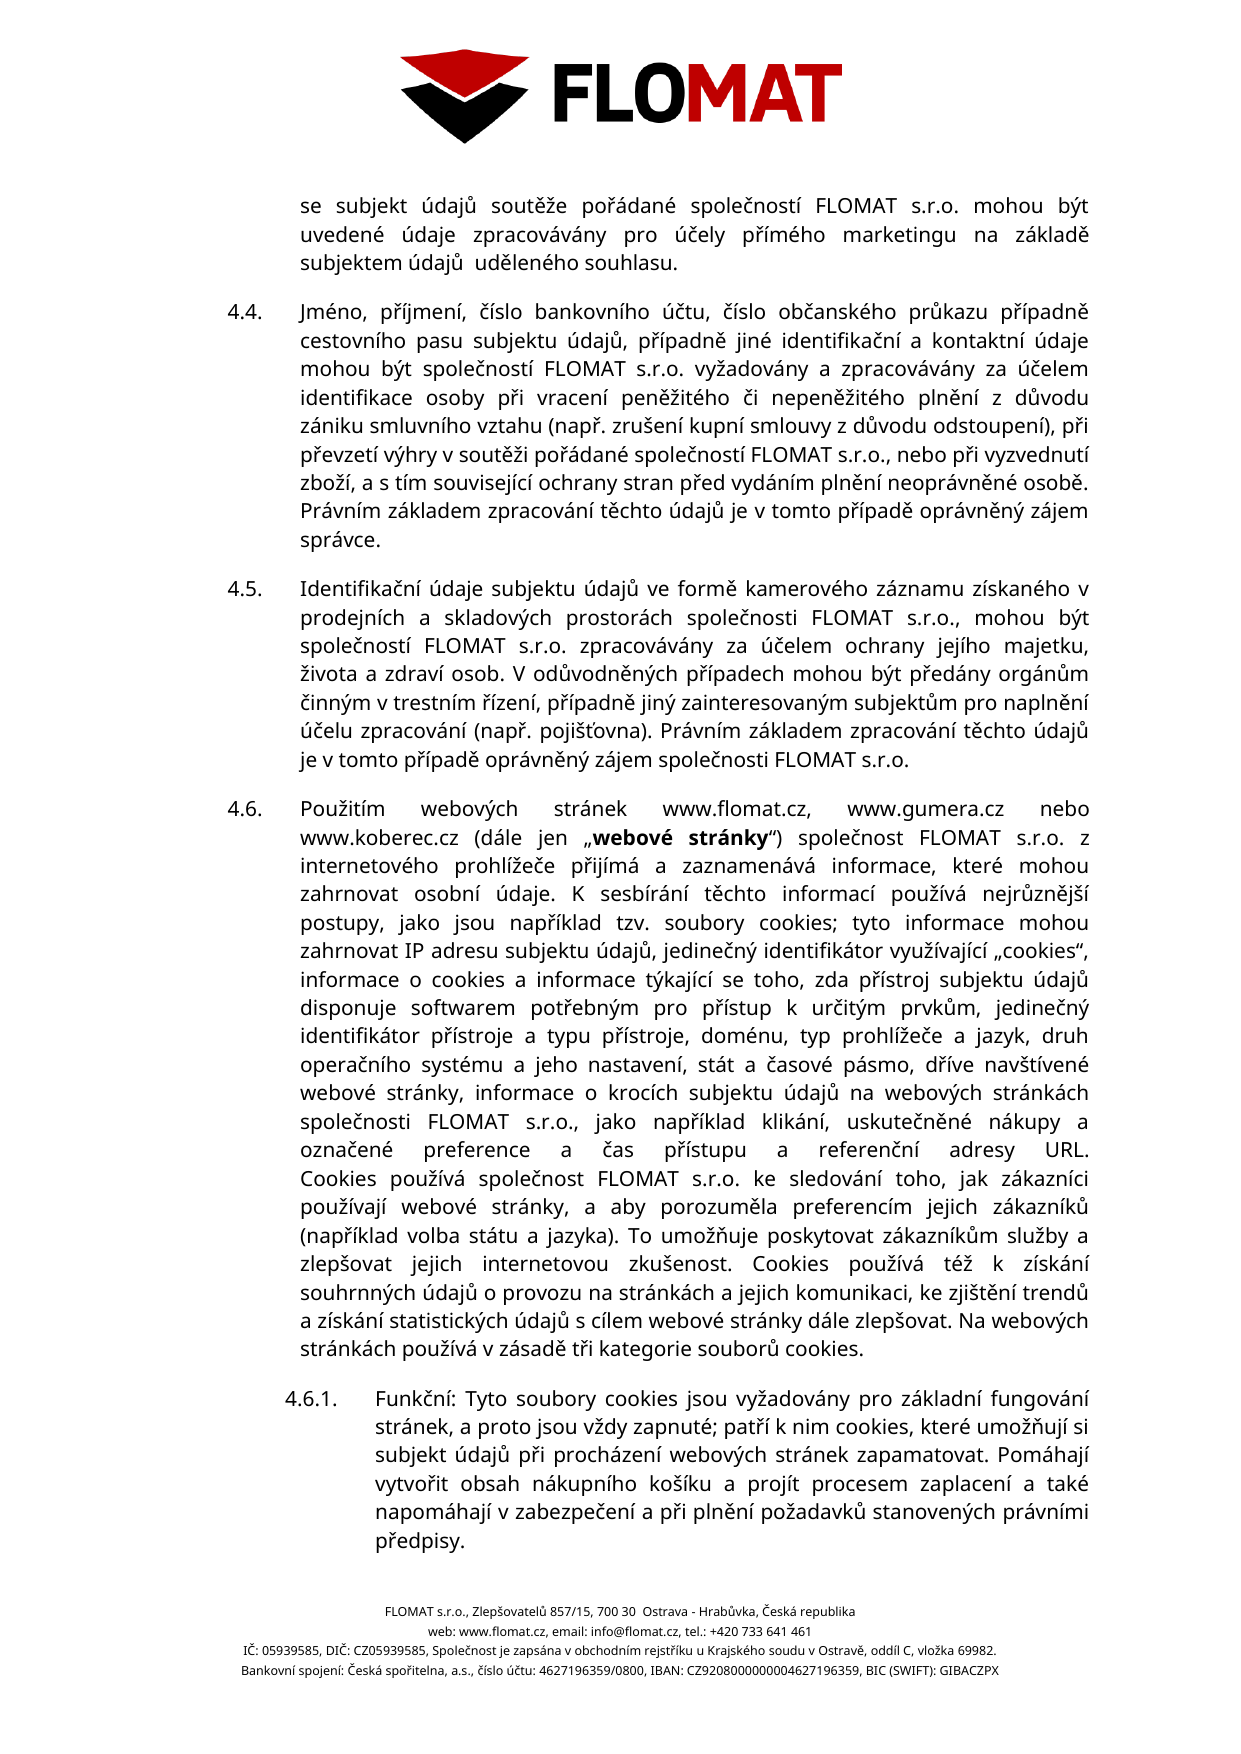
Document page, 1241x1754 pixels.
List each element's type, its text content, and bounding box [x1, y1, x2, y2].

list Použitím webových stránek www.flomat.cz, www.gumera.cz nebo www.koberec.cz (dále jen „webové stránky“) společnost FLOMAT s.r.o. z internetového prohlížeče přijímá a zaznamenává informace, které mohou zahrnovat osobní údaje. K sesbírání těchto informací používá nejrůznější postupy, jako jsou například tzv. soubory cookies; tyto informace mohou zahrnovat IP adresu subjektu údajů, jedinečný identifikátor využívající „cookies“, informace o cookies a informace týkající se toho, zda přístroj subjektu údajů disponuje softwarem potřebným pro přístup k určitým prvkům, jedinečný identifikátor přístroje a typu přístroje, doménu, typ prohlížeče a jazyk, druh operačního systému a jeho nastavení, stát a časové pásmo, dříve navštívené webové stránky, informace o krocích subjektu údajů na webových stránkách společnosti FLOMAT s.r.o., jako například klikání, uskutečněné nákupy a označené preference a čas přístupu a referenční adresy URL. Cookies používá společnost FLOMAT s.r.o. ke sledování toho, jak zákazníci používají webové stránky, a aby porozuměla preferencím jejich zákazníků (například volba státu a jazyka). To umožňuje poskytovat zákazníkům služby a zlepšovat jejich internetovou zkušenost. Cookies používá též k získání souhrnných údajů o provozu na stránkách a jejich komunikaci, ke zjištění trendů a získání statistických údajů s cílem webové stránky dále zlepšovat. Na webových stránkách používá v zásadě tři kategorie souborů cookies. [262, 794, 1090, 1363]
list se subjekt údajů soutěže pořádané společností FLOMAT s.r.o. mohou být uvedené údaje zpracovávány pro účely přímého marketingu na základě subjektem údajů uděleného souhlasu. [262, 191, 1090, 277]
list Jméno, příjmení, číslo bankovního účtu, číslo občanského průkazu případně cestovního pasu subjektu údajů, případně jiné identifikační a kontaktní údaje mohou být společností FLOMAT s.r.o. vyžadovány a zpracovávány za účelem identifikace osoby při vracení peněžitého či nepeněžitého plnění z důvodu zániku smluvního vztahu (např. zrušení kupní smlouvy z důvodu odstoupení), při převzetí výhry v soutěži pořádané společností FLOMAT s.r.o., nebo při vyzvednutí zboží, a s tím související ochrany stran před vydáním plnění neoprávněné osobě. Právním základem zpracování těchto údajů je v tomto případě oprávněný zájem správce. [262, 297, 1090, 553]
list Identifikační údaje subjektu údajů ve formě kamerového záznamu získaného v prodejních a skladových prostorách společnosti FLOMAT s.r.o., mohou být společností FLOMAT s.r.o. zpracovávány za účelem ochrany jejího majetku, života a zdraví osob. V odůvodněných případech mohou být předány orgánům činným v trestním řízení, případně jiný zainteresovaným subjektům pro naplnění účelu zpracování (např. pojišťovna). Právním základem zpracování těchto údajů je v tomto případě oprávněný zájem společnosti FLOMAT s.r.o. [262, 574, 1090, 773]
picture [336, 0, 904, 192]
list Funkční: Tyto soubory cookies jsou vyžadovány pro základní fungování stránek, a proto jsou vždy zapnuté; patří k nim cookies, které umožňují si subjekt údajů při procházení webových stránek zapamatovat. Pomáhají vytvořit obsah nákupního košíku a projít procesem zaplacení a také napomáhají v zabezpečení a při plnění požadavků stanovených právními předpisy. [337, 1384, 1090, 1554]
